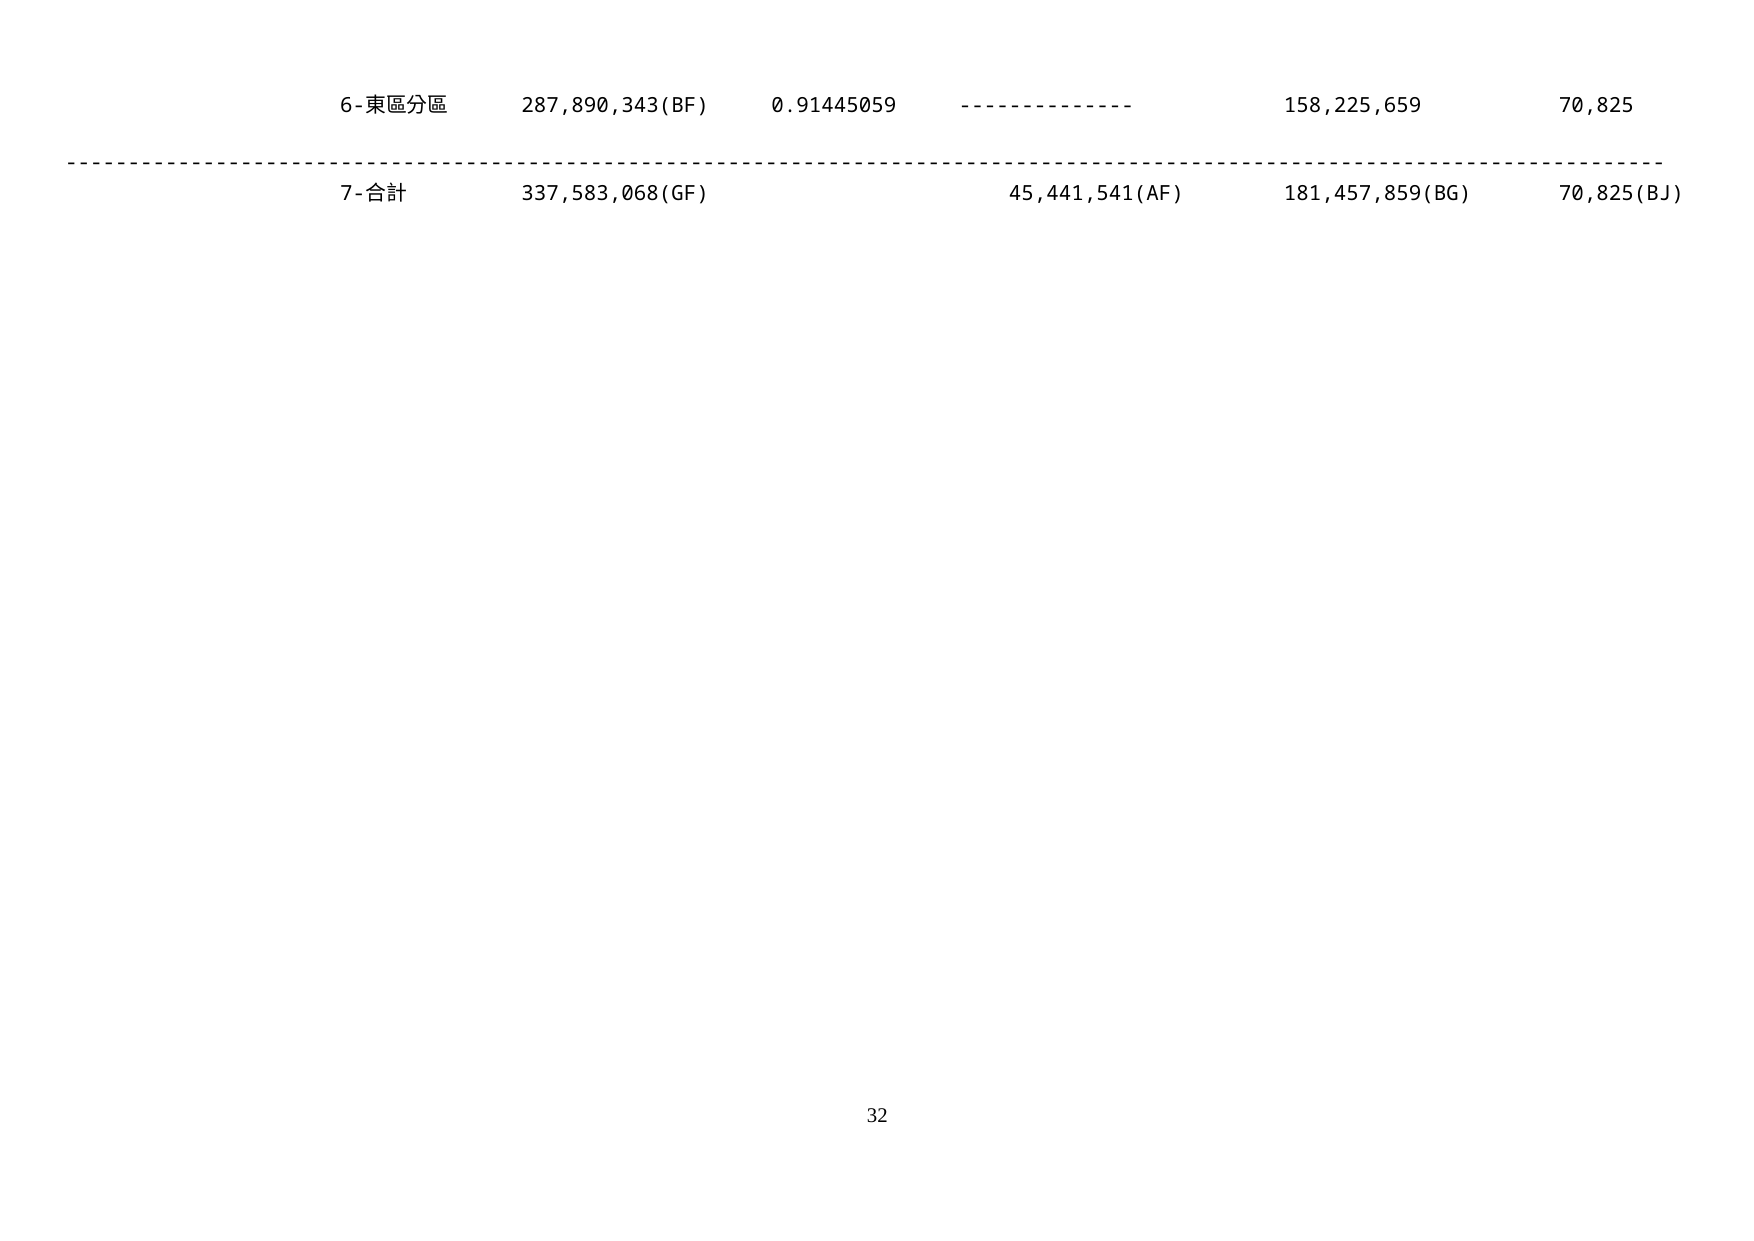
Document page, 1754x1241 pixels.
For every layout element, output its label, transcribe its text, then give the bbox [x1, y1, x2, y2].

text 6-東區分區 287,890,343(BF) 0.91445059 -------------- 158,225,659 70,825 [65, 89, 1689, 119]
text -------------------------------------------------------------------------------------------------------------------------------- [65, 119, 1689, 176]
text 7-合計 337,583,068(GF) 45,441,541(AF) 181,457,859(BG) 70,825(BJ) [65, 176, 1689, 206]
